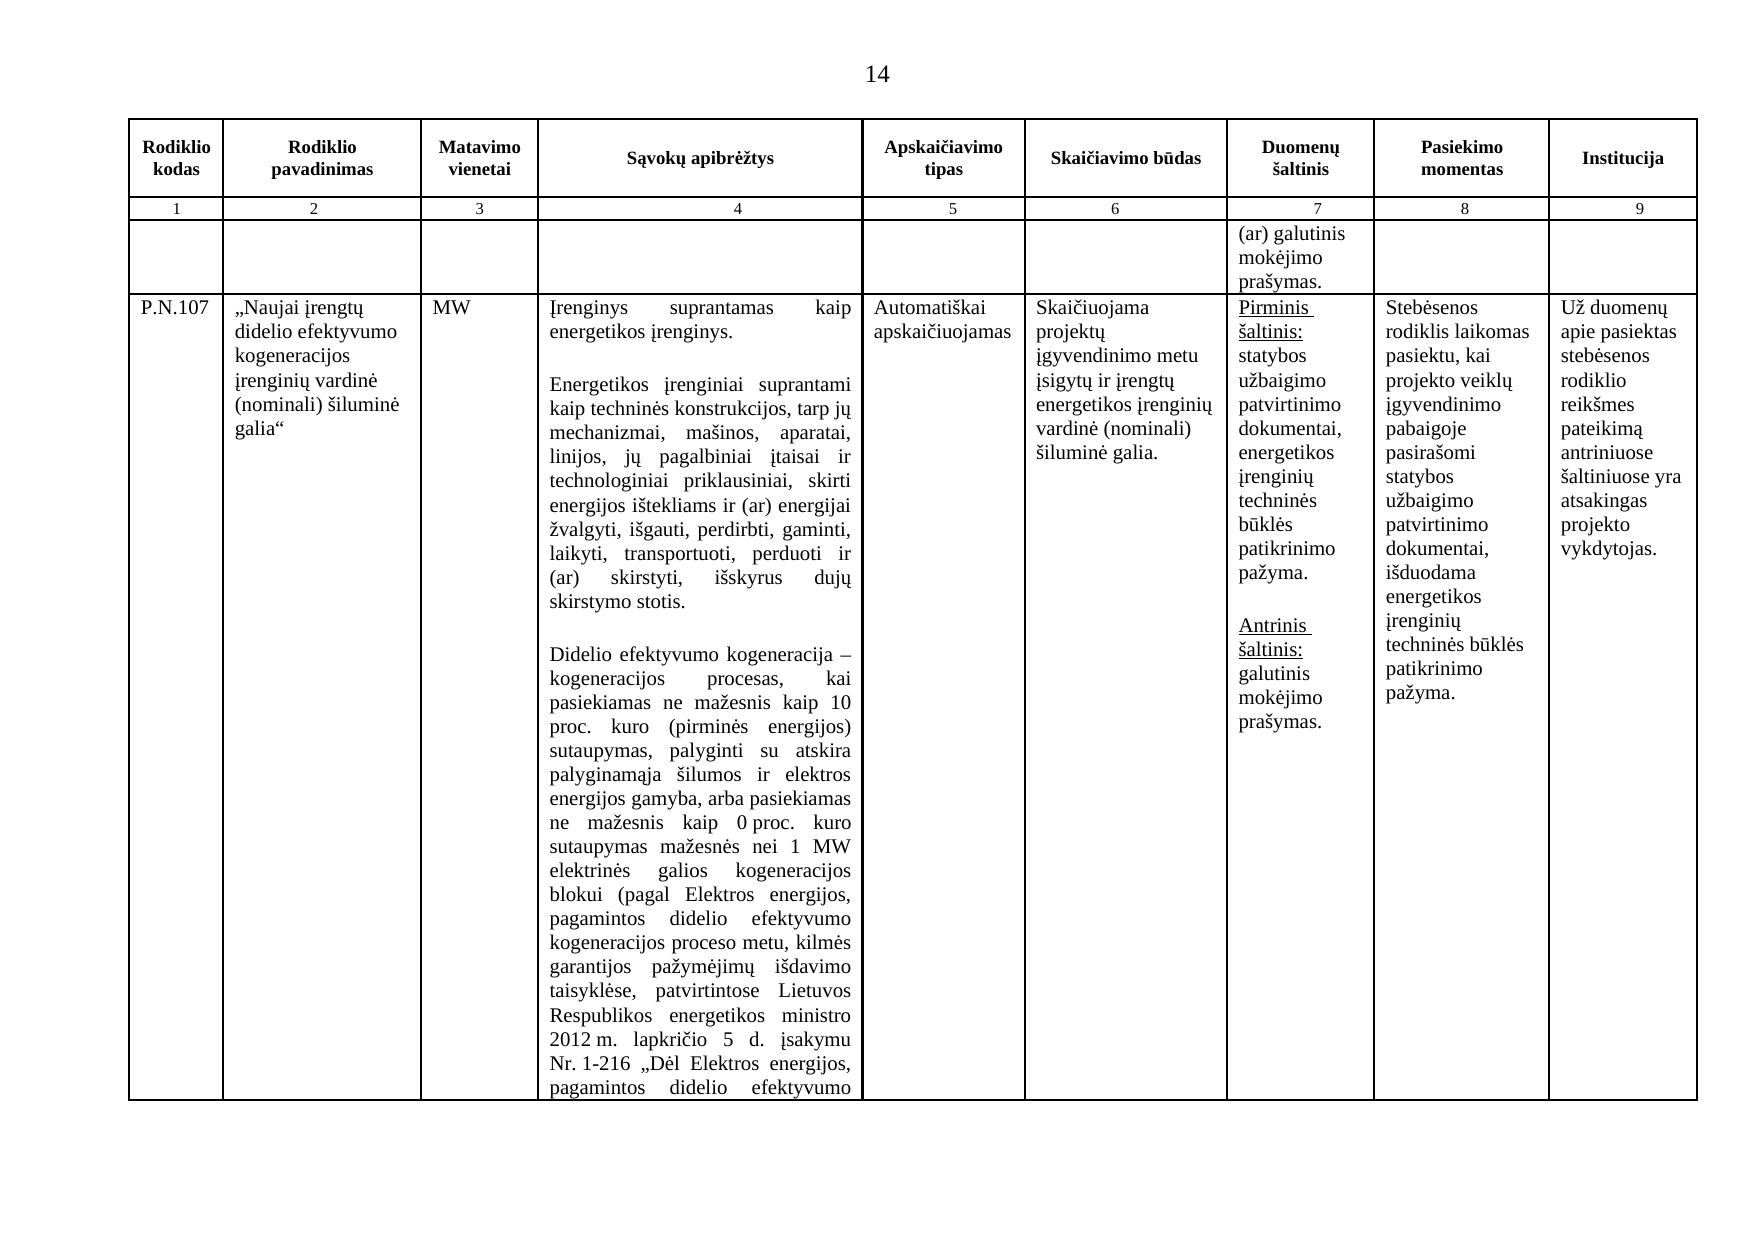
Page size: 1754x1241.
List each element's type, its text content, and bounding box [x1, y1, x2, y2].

table_cell 3 [422, 198, 537, 219]
table_cell P.N.107 [130, 295, 222, 1099]
table_cell Pirminis šaltinis: statybos užbaigimo patvirtinimo dokumentai, energetikos įrenginių techninės būklės patikrinimo pažyma. Antrinis šaltinis: galutinis mokėjimo prašymas. [1228, 295, 1373, 1099]
table_header Duomenų šaltinis [1228, 120, 1373, 196]
table_header Rodiklio pavadinimas [224, 120, 420, 196]
table_cell Skaičiuojama projektų įgyvendinimo metu įsigytų ir įrengtų energetikos įrenginių vardinė (nominali) šiluminė galia. [1026, 295, 1226, 1099]
table_header Matavimo vienetai [422, 120, 537, 196]
table_cell 6 [1026, 198, 1226, 219]
table_header Rodiklio kodas [130, 120, 222, 196]
table_cell [539, 221, 861, 293]
table_cell Įrenginys suprantamas kaip energetikos įrenginys. Energetikos įrenginiai suprantami kaip techninės konstrukcijos, tarp jų mechanizmai, mašinos, aparatai, linijos, jų pagalbiniai įtaisai ir technologiniai priklausiniai, skirti energijos ištekliams ir (ar) energijai žvalgyti, išgauti, perdirbti, gaminti, laikyti, transportuoti, perduoti ir (ar) skirstyti, išskyrus dujų skirstymo stotis. Didelio efektyvumo kogeneracija – kogeneracijos procesas, kai pasiekiamas ne mažesnis kaip 10 proc. kuro (pirminės energijos) sutaupymas, palyginti su atskira palyginamąja šilumos ir elektros energijos gamyba, arba pasiekiamas ne mažesnis kaip 0 proc. kuro sutaupymas mažesnės nei 1 MW elektrinės galios kogeneracijos blokui (pagal Elektros energijos, pagamintos didelio efektyvumo kogeneracijos proceso metu, kilmės garantijos pažymėjimų išdavimo taisyklėse, patvirtintose Lietuvos Respublikos energetikos ministro 2012 m. lapkričio 5 d. įsakymu Nr. 1-216 „Dėl Elektros energijos, pagamintos didelio efektyvumo [539, 295, 861, 1099]
table_cell [1375, 221, 1548, 293]
table_cell 7 [1228, 198, 1373, 219]
table_cell MW [422, 295, 537, 1099]
table_cell 9 [1550, 198, 1696, 219]
table_cell [130, 221, 222, 293]
table_header Institucija [1550, 120, 1696, 196]
table_cell [422, 221, 537, 293]
table_cell Už duomenų apie pasiektas stebėsenos rodiklio reikšmes pateikimą antriniuose šaltiniuose yra atsakingas projekto vykdytojas. [1550, 295, 1696, 1099]
table_cell [224, 221, 420, 293]
table_cell 5 [864, 198, 1024, 219]
table_cell Automatiškai apskaičiuojamas [864, 295, 1024, 1099]
table_cell (ar) galutinis mokėjimo prašymas. [1228, 221, 1373, 293]
table_cell 2 [224, 198, 420, 219]
table_cell 4 [539, 198, 861, 219]
table_header Sąvokų apibrėžtys [539, 120, 861, 196]
table_cell Stebėsenos rodiklis laikomas pasiektu, kai projekto veiklų įgyvendinimo pabaigoje pasirašomi statybos užbaigimo patvirtinimo dokumentai, išduodama energetikos įrenginių techninės būklės patikrinimo pažyma. [1375, 295, 1548, 1099]
table_header Apskaičiavimo tipas [864, 120, 1024, 196]
table_header Pasiekimo momentas [1375, 120, 1548, 196]
table_cell „Naujai įrengtų didelio efektyvumo kogeneracijos įrenginių vardinė (nominali) šiluminė galia“ [224, 295, 420, 1099]
table_cell 1 [130, 198, 222, 219]
table_cell [1550, 221, 1696, 293]
table_cell 8 [1375, 198, 1548, 219]
table_header Skaičiavimo būdas [1026, 120, 1226, 196]
table_cell [1026, 221, 1226, 293]
table_cell [864, 221, 1024, 293]
